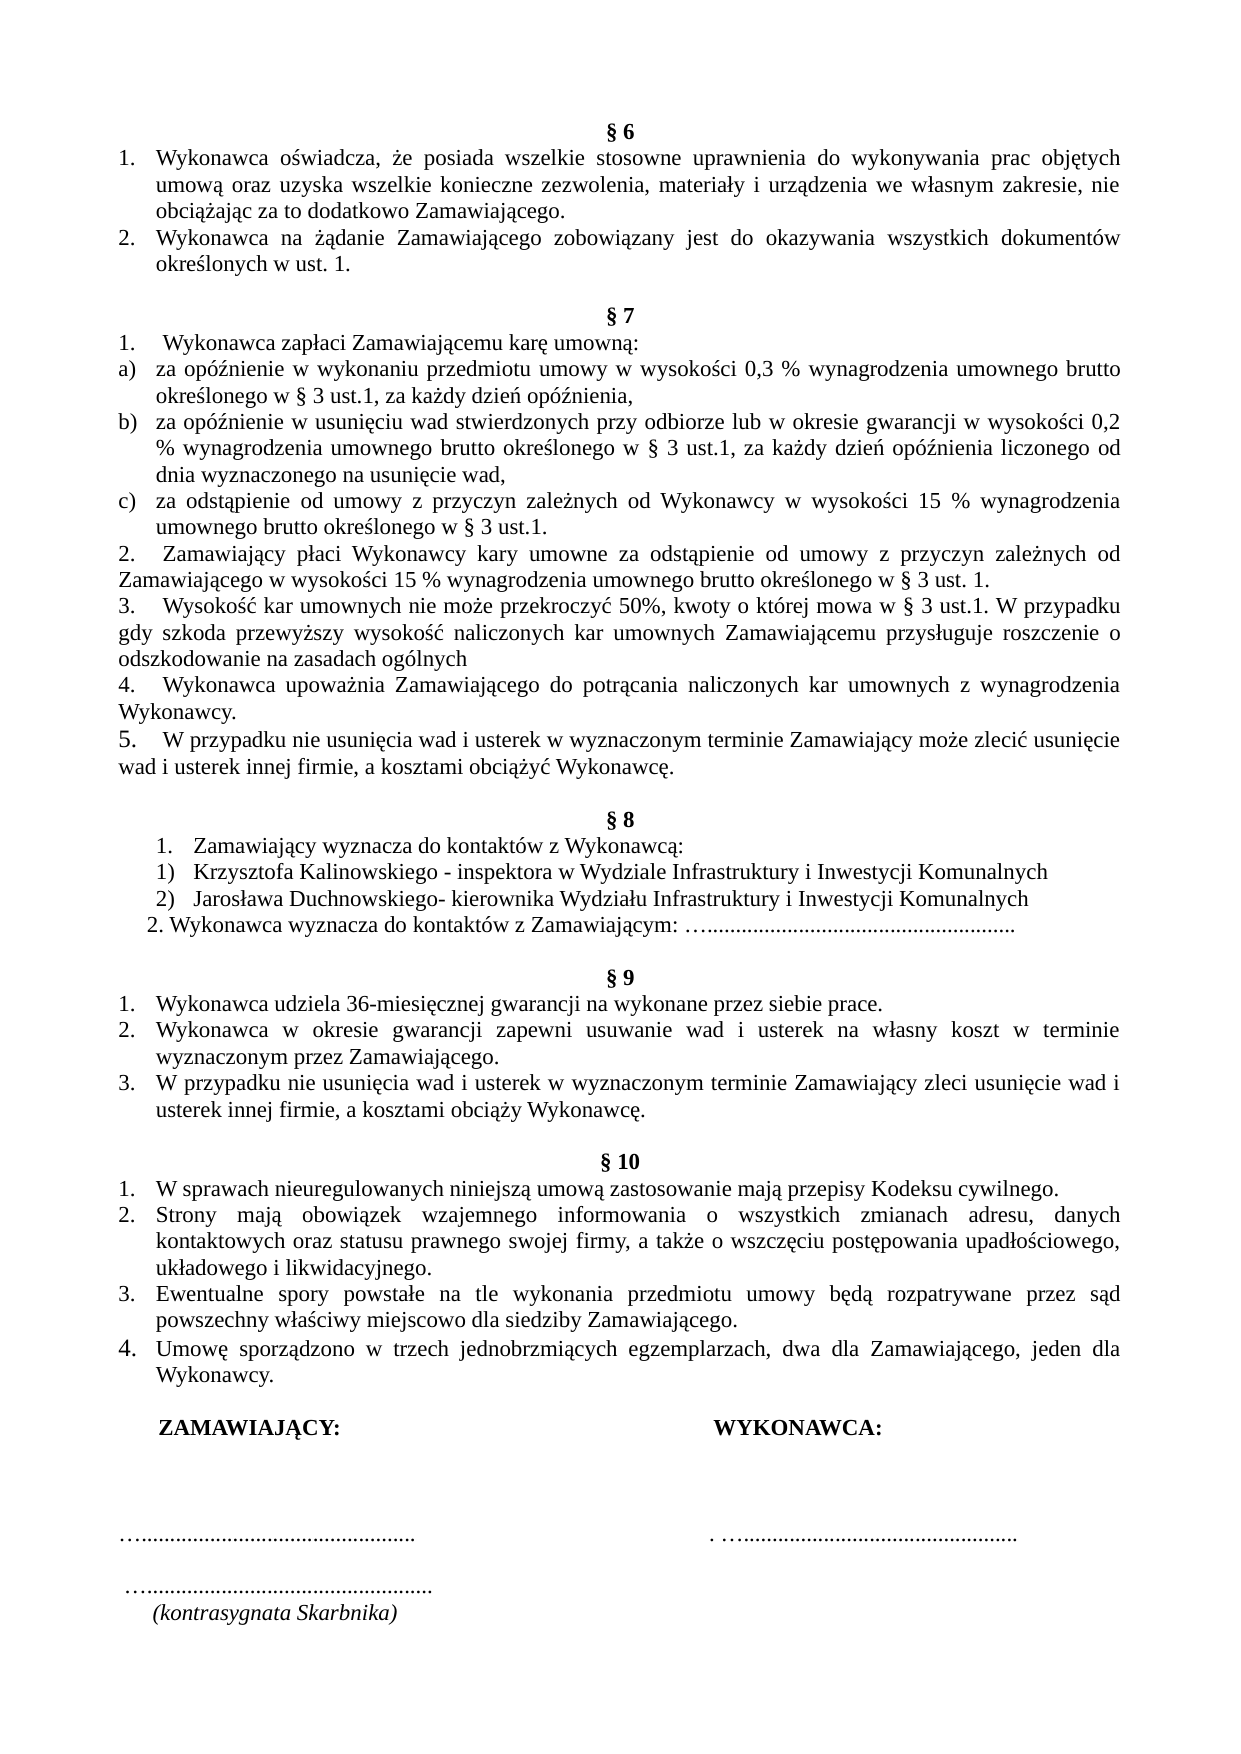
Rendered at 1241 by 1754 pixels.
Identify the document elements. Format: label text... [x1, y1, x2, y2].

list Jarosława Duchnowskiego- kierownika Wydziału Infrastruktury i Inwestycji Komunalnych [156, 885, 1122, 911]
text (kontrasygnata Skarbnika) [118, 1599, 1122, 1625]
list za opóźnienie w wykonaniu przedmiotu umowy w wysokości 0,3 % wynagrodzenia umownego brutto określonego w § 3 ust.1, za każdy dzień opóźnienia, [118, 355, 1122, 408]
text …................................................ . …................................................ [118, 1520, 1122, 1546]
list W przypadku nie usunięcia wad i usterek w wyznaczonym terminie Zamawiający zleci usunięcie wad i usterek innej firmie, a kosztami obciąży Wykonawcę. [118, 1069, 1122, 1122]
list Wykonawca oświadcza, że posiada wszelkie stosowne uprawnienia do wykonywania prac objętych umową oraz uzyska wszelkie konieczne zezwolenia, materiały i urządzenia we własnym zakresie, nie obciążając za to dodatkowo Zamawiającego. [118, 144, 1122, 223]
list Wykonawca upoważnia Zamawiającego do potrącania naliczonych kar umownych z wynagrodzenia Wykonawcy. [118, 672, 1122, 724]
list Wykonawca zapłaci Zamawiającemu karę umowną: [118, 329, 1122, 355]
list za opóźnienie w usunięciu wad stwierdzonych przy odbiorze lub w okresie gwarancji w wysokości 0,2 % wynagrodzenia umownego brutto określonego w § 3 ust.1, za każdy dzień opóźnienia liczonego od dnia wyznaczonego na usunięcie wad, [118, 408, 1122, 487]
text § 9 [118, 964, 1122, 990]
text § 7 [118, 303, 1122, 329]
list Ewentualne spory powstałe na tle wykonania przedmiotu umowy będą rozpatrywane przez sąd powszechny właściwy miejscowo dla siedziby Zamawiającego. [118, 1280, 1122, 1333]
list Wykonawca na żądanie Zamawiającego zobowiązany jest do okazywania wszystkich dokumentów określonych w ust. 1. [118, 223, 1122, 276]
list Wysokość kar umownych nie może przekroczyć 50%, kwoty o której mowa w § 3 ust.1. W przypadku gdy szkoda przewyższy wysokość naliczonych kar umownych Zamawiającemu przysługuje roszczenie o odszkodowanie na zasadach ogólnych [118, 592, 1122, 672]
list za odstąpienie od umowy z przyczyn zależnych od Wykonawcy w wysokości 15 % wynagrodzenia umownego brutto określonego w § 3 ust.1. [118, 487, 1122, 540]
list Zamawiający płaci Wykonawcy kary umowne za odstąpienie od umowy z przyczyn zależnych od Zamawiającego w wysokości 15 % wynagrodzenia umownego brutto określonego w § 3 ust. 1. [118, 540, 1122, 592]
list Umowę sporządzono w trzech jednobrzmiących egzemplarzach, dwa dla Zamawiającego, jeden dla Wykonawcy. [118, 1333, 1122, 1388]
text § 6 [118, 118, 1122, 144]
text § 8 [118, 806, 1122, 832]
list Wykonawca udziela 36-miesięcznej gwarancji na wykonane przez siebie prace. [118, 990, 1122, 1017]
list 2. Wykonawca wyznacza do kontaktów z Zamawiającym: …...................................................... [118, 911, 1122, 937]
list W sprawach nieuregulowanych niniejszą umową zastosowanie mają przepisy Kodeksu cywilnego. [118, 1175, 1122, 1201]
list Wykonawca w okresie gwarancji zapewni usuwanie wad i usterek na własny koszt w terminie wyznaczonym przez Zamawiającego. [118, 1017, 1122, 1069]
list Strony mają obowiązek wzajemnego informowania o wszystkich zmianach adresu, danych kontaktowych oraz statusu prawnego swojej firmy, a także o wszczęciu postępowania upadłościowego, układowego i likwidacyjnego. [118, 1201, 1122, 1280]
list Zamawiający wyznacza do kontaktów z Wykonawcą: [156, 832, 1122, 858]
text ZAMAWIAJĄCY: WYKONAWCA: [118, 1414, 1122, 1441]
list W przypadku nie usunięcia wad i usterek w wyznaczonym terminie Zamawiający może zlecić usunięcie wad i usterek innej firmie, a kosztami obciążyć Wykonawcę. [118, 724, 1122, 779]
text § 10 [118, 1148, 1122, 1175]
list Krzysztofa Kalinowskiego - inspektora w Wydziale Infrastruktury i Inwestycji Komunalnych [156, 858, 1122, 885]
text ….................................................. [118, 1572, 1122, 1599]
